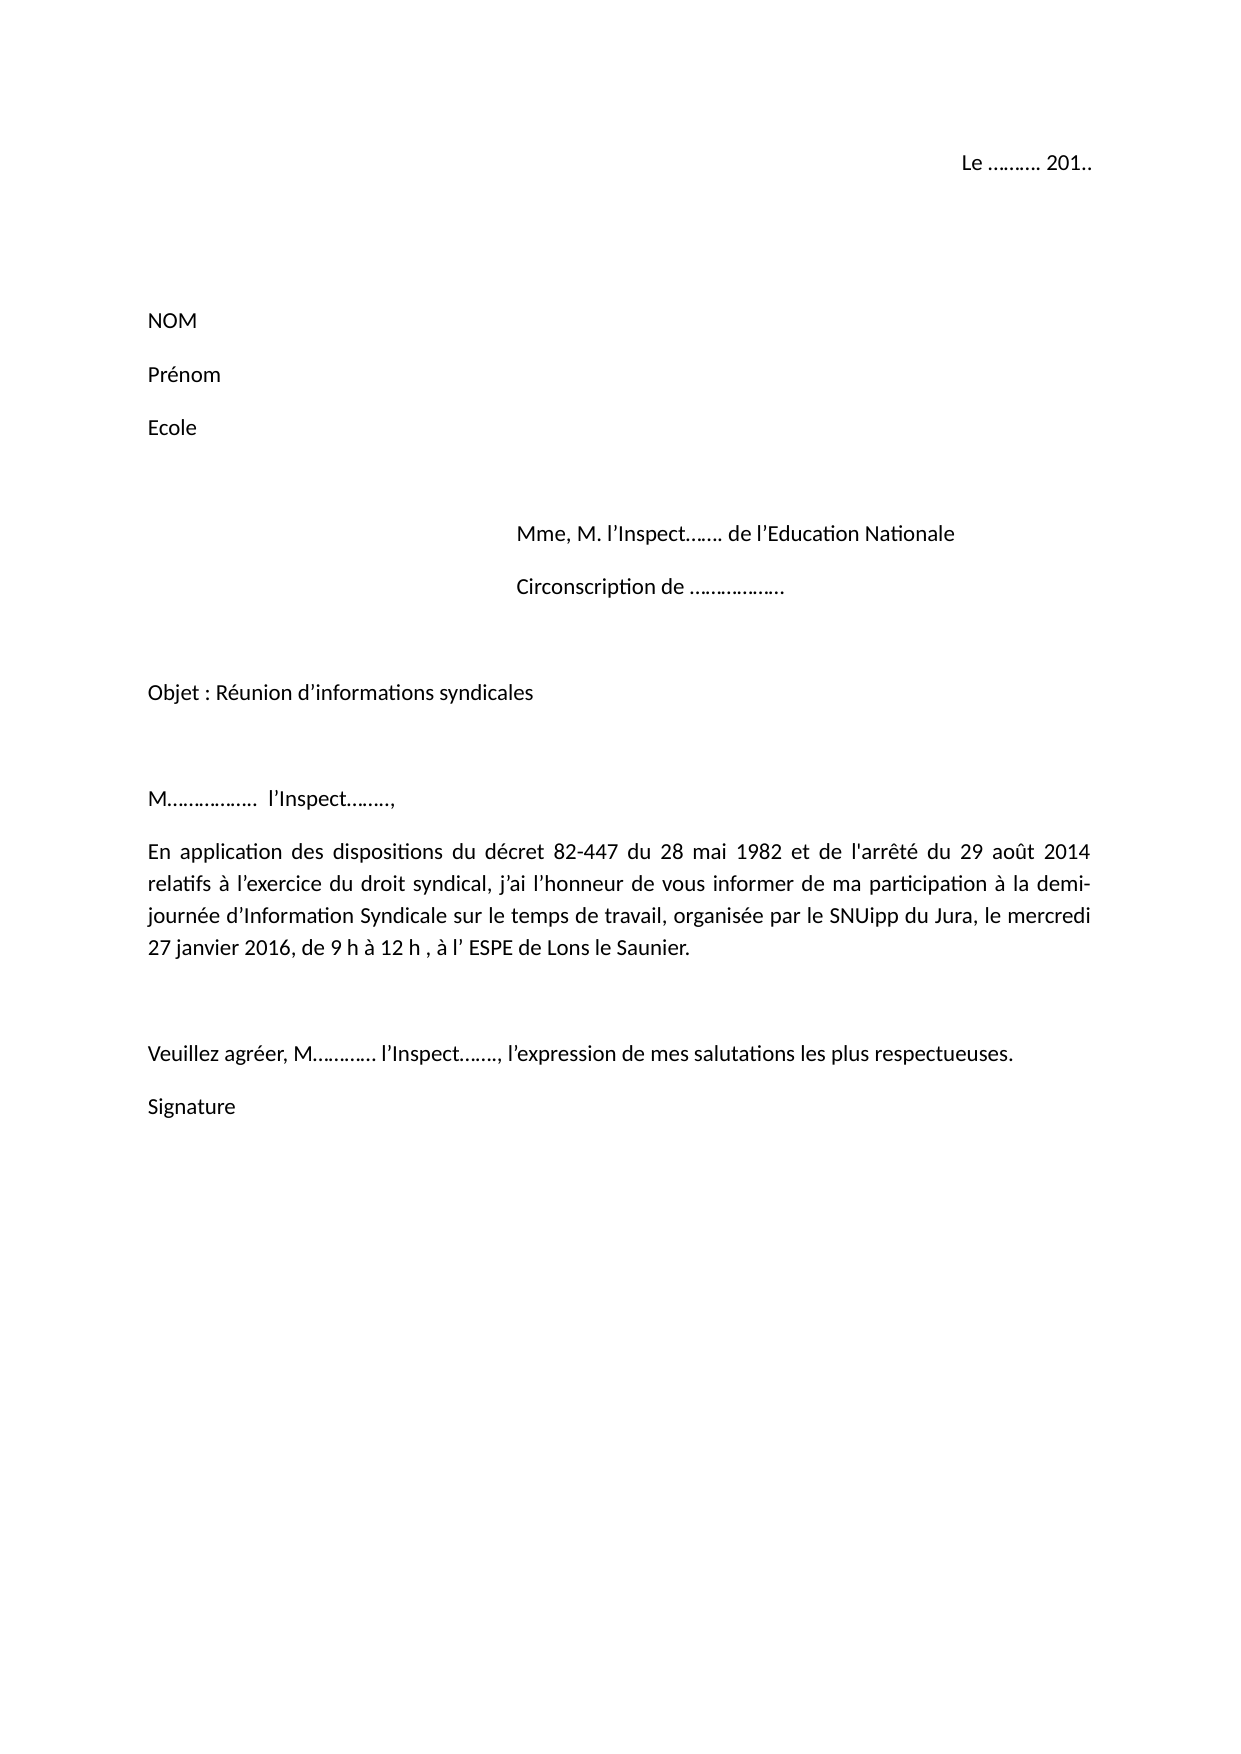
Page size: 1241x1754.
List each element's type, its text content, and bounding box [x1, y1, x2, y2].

text En application des dispositions du décret 82-447 du 28 mai 1982 et de l'arrêté du 29 août 2014 relatifs à l’exercice du droit syndical, j’ai l’honneur de vous informer de ma participation à la demi-journée d’Information Syndicale sur le temps de travail, organisée par le SNUipp du Jura, le mercredi 27 janvier 2016, de 9 h à 12 h , à l’ ESPE de Lons le Saunier. [148, 837, 1093, 961]
text NOM [148, 307, 1093, 335]
text Veuillez agréer, M………… l’Inspect……., l’expression de mes salutations les plus respectueuses. [148, 1039, 1093, 1067]
text Prénom [148, 360, 1093, 388]
text Signature [148, 1092, 1093, 1121]
text Ecole [148, 413, 1093, 441]
text Le ………. 201.. [148, 148, 1093, 176]
text M…………….. l’Inspect…….., [148, 784, 1093, 812]
text Circonscription de ……………… [443, 572, 1093, 600]
text Objet : Réunion d’informations syndicales [148, 678, 1093, 706]
text Mme, M. l’Inspect……. de l’Education Nationale [516, 519, 1093, 547]
